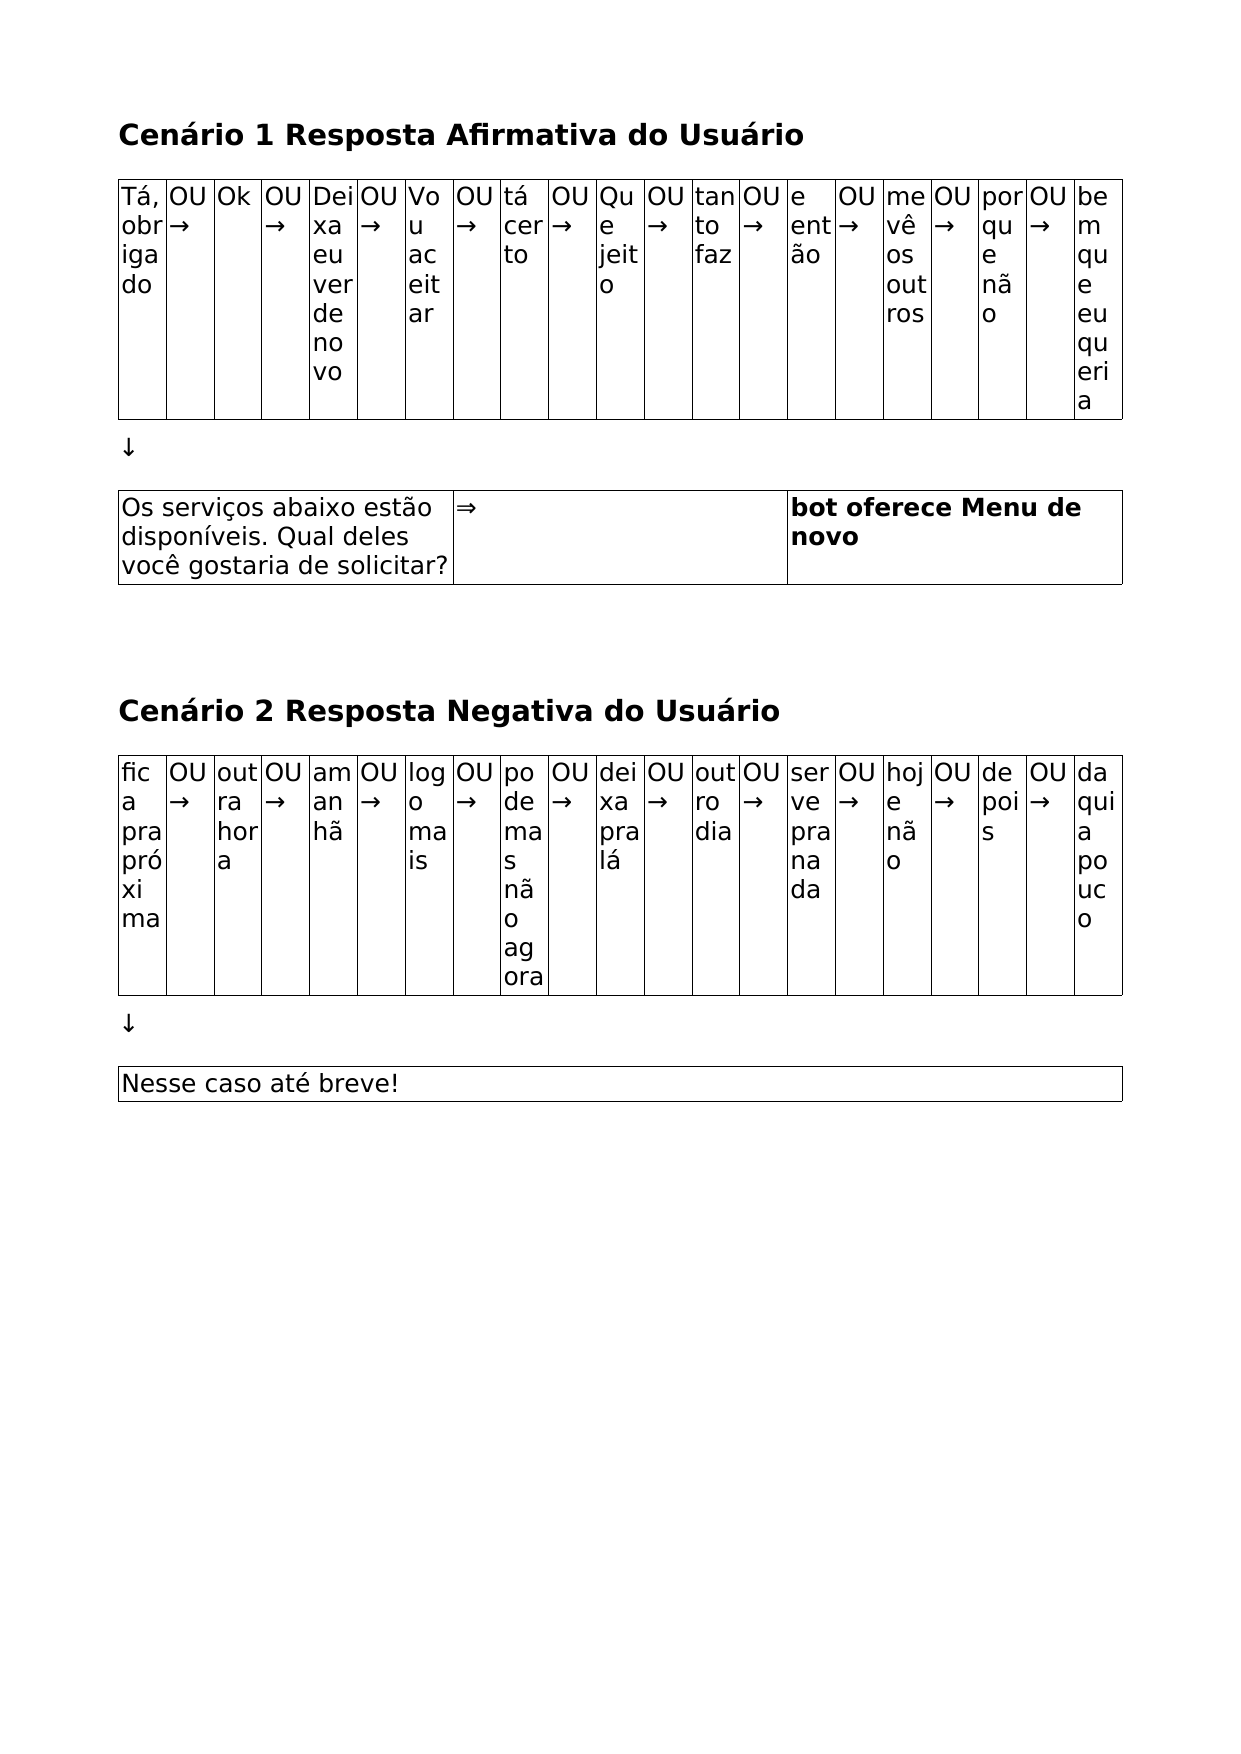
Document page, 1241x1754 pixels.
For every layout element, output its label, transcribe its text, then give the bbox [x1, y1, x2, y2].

table_header depois [979, 756, 1026, 995]
table_header OU→ [836, 756, 883, 995]
table_header bot oferece Menu de novo [788, 491, 1122, 583]
table_header OU→ [645, 756, 692, 995]
table_header me vê os outros [884, 180, 931, 419]
table_header OU→ [454, 756, 500, 995]
table_header daqui a pouco [1075, 756, 1122, 995]
table_header OU→ [262, 180, 309, 419]
table_header Que jeito [597, 180, 644, 419]
table_header tanto faz [693, 180, 739, 419]
text ↓ [118, 1009, 1122, 1039]
table_header OU→ [1027, 756, 1074, 995]
table_header OU→ [836, 180, 883, 419]
table_header tá certo [501, 180, 548, 419]
table_header OU→ [262, 756, 309, 995]
table_header Nesse caso até breve! [119, 1067, 1122, 1101]
table_header fica pra próxima [119, 756, 166, 995]
table_header OU→ [1027, 180, 1074, 419]
table_header Deixa eu ver de novo [310, 180, 357, 419]
table_header OU→ [358, 756, 405, 995]
table_header e então [788, 180, 835, 419]
table_header pode mas não agora [501, 756, 548, 995]
table_header outra hora [215, 756, 261, 995]
table_header OU→ [167, 180, 214, 419]
subtitle Cenário 1 Resposta Afirmativa do Usuário [118, 118, 1122, 152]
table_header serve pra nada [788, 756, 835, 995]
table_header deixa pra lá [597, 756, 644, 995]
table_header amanhã [310, 756, 357, 995]
table_header logo mais [406, 756, 453, 995]
table_header OU→ [549, 180, 596, 419]
table_header OU→ [932, 756, 978, 995]
table_header OU→ [740, 756, 787, 995]
table_header OU→ [645, 180, 692, 419]
subtitle Cenário 2 Resposta Negativa do Usuário [118, 694, 1122, 728]
table_header Ok [215, 180, 261, 419]
table_header Tá, obrigado [119, 180, 166, 419]
table_header ⇒ [454, 491, 787, 583]
table_header por que não [979, 180, 1026, 419]
table_header OU→ [740, 180, 787, 419]
table_header bem que eu queria [1075, 180, 1122, 419]
table_header Vou aceitar [406, 180, 453, 419]
table_header hoje não [884, 756, 931, 995]
table_header Os serviços abaixo estão disponíveis. Qual deles você gostaria de solicitar? [119, 491, 453, 583]
table_header outro dia [693, 756, 739, 995]
text ↓ [118, 433, 1122, 463]
table_header OU→ [549, 756, 596, 995]
table_header OU→ [358, 180, 405, 419]
table_header OU→ [167, 756, 214, 995]
table_header OU→ [454, 180, 500, 419]
table_header OU→ [932, 180, 978, 419]
